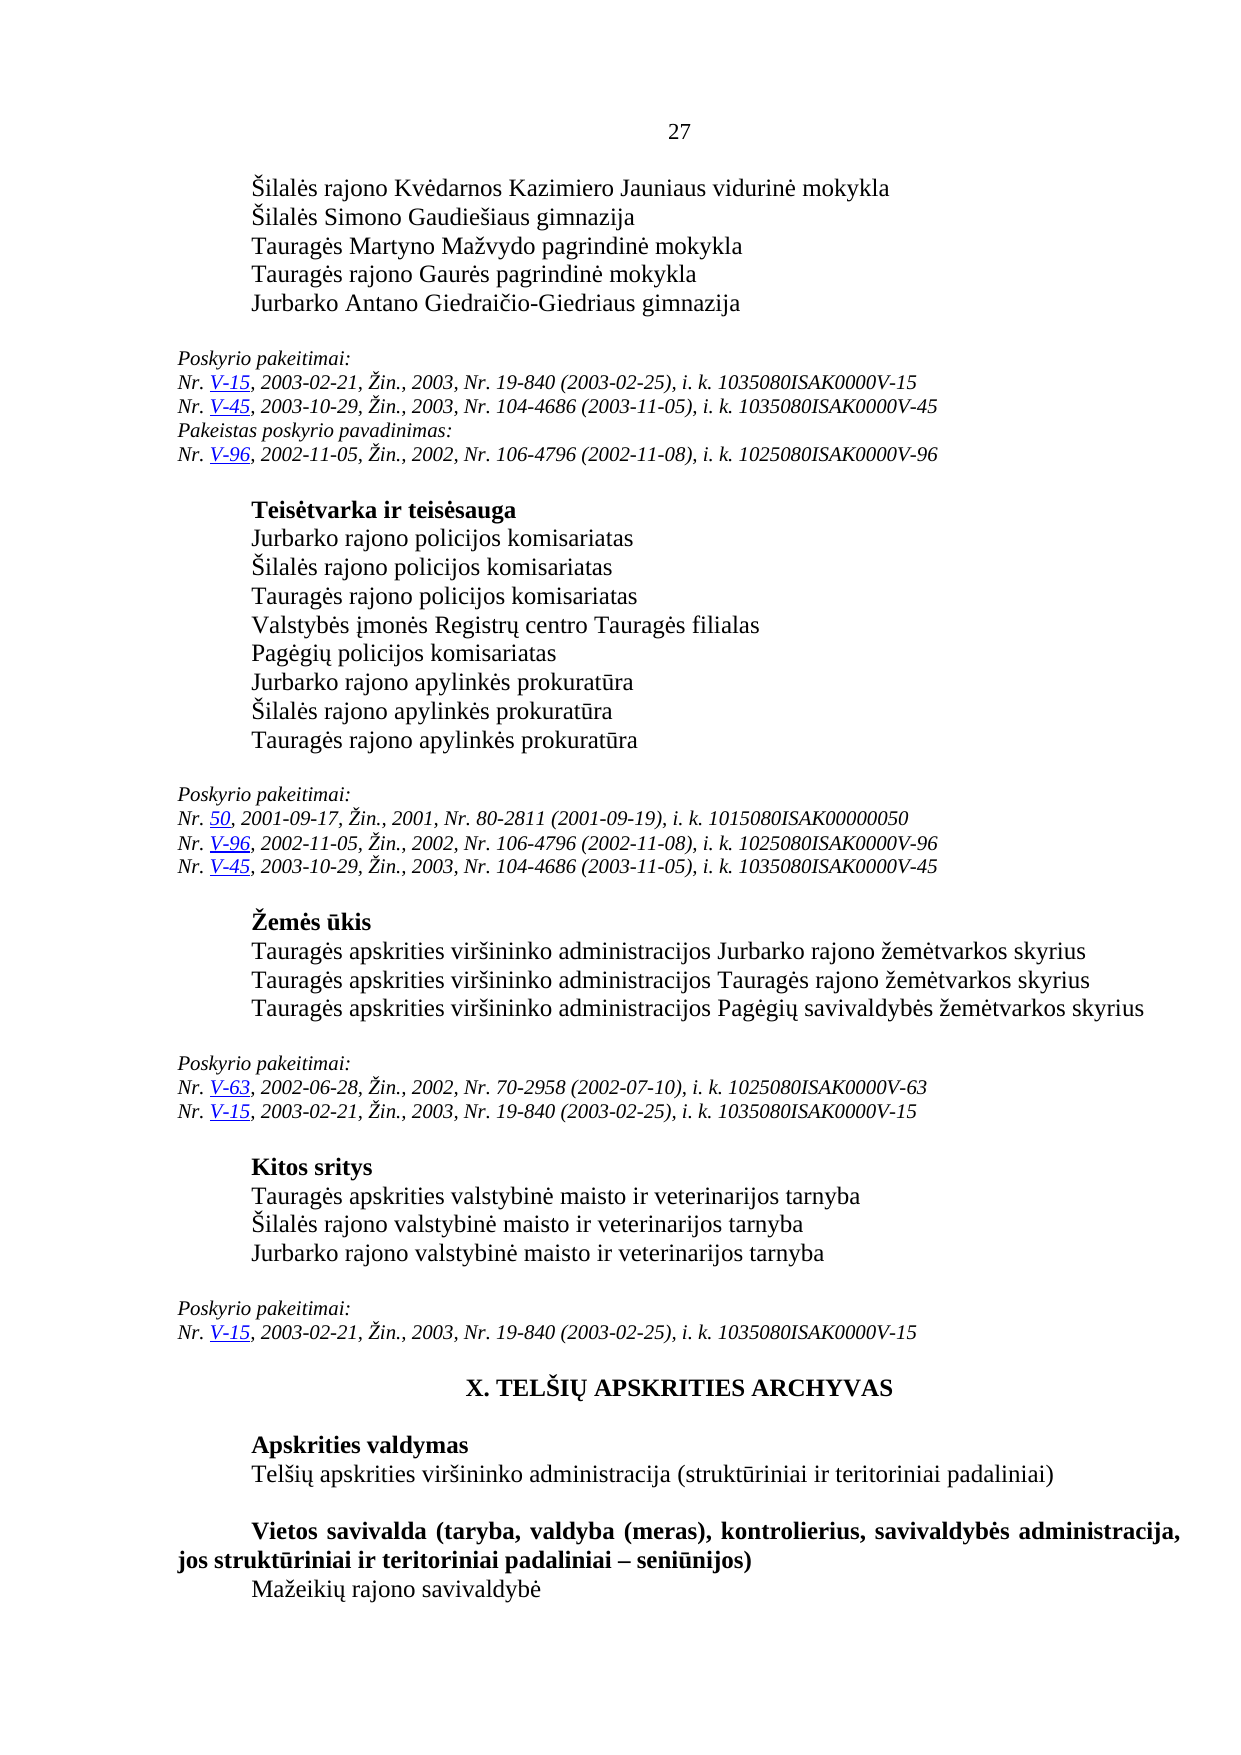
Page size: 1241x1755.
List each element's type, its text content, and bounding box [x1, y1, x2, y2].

text Tauragės apskrities viršininko administracijos Tauragės rajono žemėtvarkos skyrius [177, 965, 1181, 993]
text Nr. V-96, 2002-11-05, Žin., 2002, Nr. 106-4796 (2002-11-08), i. k. 1025080ISAK0000V-96 [177, 442, 1181, 466]
text Nr. V-15, 2003-02-21, Žin., 2003, Nr. 19-840 (2003-02-25), i. k. 1035080ISAK0000V-15 [177, 1320, 1181, 1344]
text Teisėtvarka ir teisėsauga [177, 495, 1181, 523]
text X. TELŠIŲ APSKRITIES ARCHYVAS [177, 1373, 1181, 1401]
text Nr. 50, 2001-09-17, Žin., 2001, Nr. 80-2811 (2001-09-19), i. k. 1015080ISAK00000050 [177, 806, 1181, 830]
text Apskrities valdymas [177, 1430, 1181, 1459]
text Vietos savivalda (taryba, valdyba (meras), kontrolierius, savivaldybės administracija, jos struktūriniai ir teritoriniai padaliniai – seniūnijos) [177, 1516, 1181, 1574]
text Tauragės apskrities viršininko administracijos Jurbarko rajono žemėtvarkos skyrius [177, 936, 1181, 965]
text Jurbarko rajono policijos komisariatas [177, 523, 1181, 552]
text Šilalės rajono apylinkės prokuratūra [177, 696, 1181, 725]
text Nr. V-15, 2003-02-21, Žin., 2003, Nr. 19-840 (2003-02-25), i. k. 1035080ISAK0000V-15 [177, 370, 1181, 394]
text Žemės ūkis [177, 907, 1181, 936]
text Pagėgių policijos komisariatas [177, 638, 1181, 667]
text Nr. V-63, 2002-06-28, Žin., 2002, Nr. 70-2958 (2002-07-10), i. k. 1025080ISAK0000V-63 [177, 1075, 1181, 1099]
text Poskyrio pakeitimai: [177, 782, 1181, 806]
text Tauragės apskrities valstybinė maisto ir veterinarijos tarnyba [177, 1181, 1181, 1209]
text Tauragės rajono apylinkės prokuratūra [177, 725, 1181, 753]
text Šilalės rajono valstybinė maisto ir veterinarijos tarnyba [177, 1209, 1181, 1238]
text Poskyrio pakeitimai: [177, 346, 1181, 370]
text Kitos sritys [177, 1152, 1181, 1181]
text Šilalės rajono policijos komisariatas [177, 552, 1181, 581]
text Poskyrio pakeitimai: [177, 1051, 1181, 1075]
text Tauragės apskrities viršininko administracijos Pagėgių savivaldybės žemėtvarkos skyrius [177, 993, 1181, 1022]
text Mažeikių rajono savivaldybė [177, 1574, 1181, 1603]
text Poskyrio pakeitimai: [177, 1296, 1181, 1320]
text Jurbarko rajono apylinkės prokuratūra [177, 667, 1181, 696]
text Valstybės įmonės Registrų centro Tauragės filialas [177, 610, 1181, 638]
text Jurbarko rajono valstybinė maisto ir veterinarijos tarnyba [177, 1238, 1181, 1267]
text Šilalės Simono Gaudiešiaus gimnazija [177, 202, 1181, 231]
text Telšių apskrities viršininko administracija (struktūriniai ir teritoriniai padaliniai) [177, 1459, 1181, 1488]
text Jurbarko Antano Giedraičio-Giedriaus gimnazija [177, 288, 1181, 317]
text Tauragės rajono Gaurės pagrindinė mokykla [177, 259, 1181, 288]
text Tauragės rajono policijos komisariatas [177, 581, 1181, 610]
text Pakeistas poskyrio pavadinimas: [177, 418, 1181, 442]
text Nr. V-45, 2003-10-29, Žin., 2003, Nr. 104-4686 (2003-11-05), i. k. 1035080ISAK0000V-45 [177, 394, 1181, 418]
text Šilalės rajono Kvėdarnos Kazimiero Jauniaus vidurinė mokykla [177, 173, 1181, 202]
text Nr. V-45, 2003-10-29, Žin., 2003, Nr. 104-4686 (2003-11-05), i. k. 1035080ISAK0000V-45 [177, 854, 1181, 878]
text Tauragės Martyno Mažvydo pagrindinė mokykla [177, 231, 1181, 259]
text Nr. V-96, 2002-11-05, Žin., 2002, Nr. 106-4796 (2002-11-08), i. k. 1025080ISAK0000V-96 [177, 830, 1181, 854]
text Nr. V-15, 2003-02-21, Žin., 2003, Nr. 19-840 (2003-02-25), i. k. 1035080ISAK0000V-15 [177, 1099, 1181, 1123]
